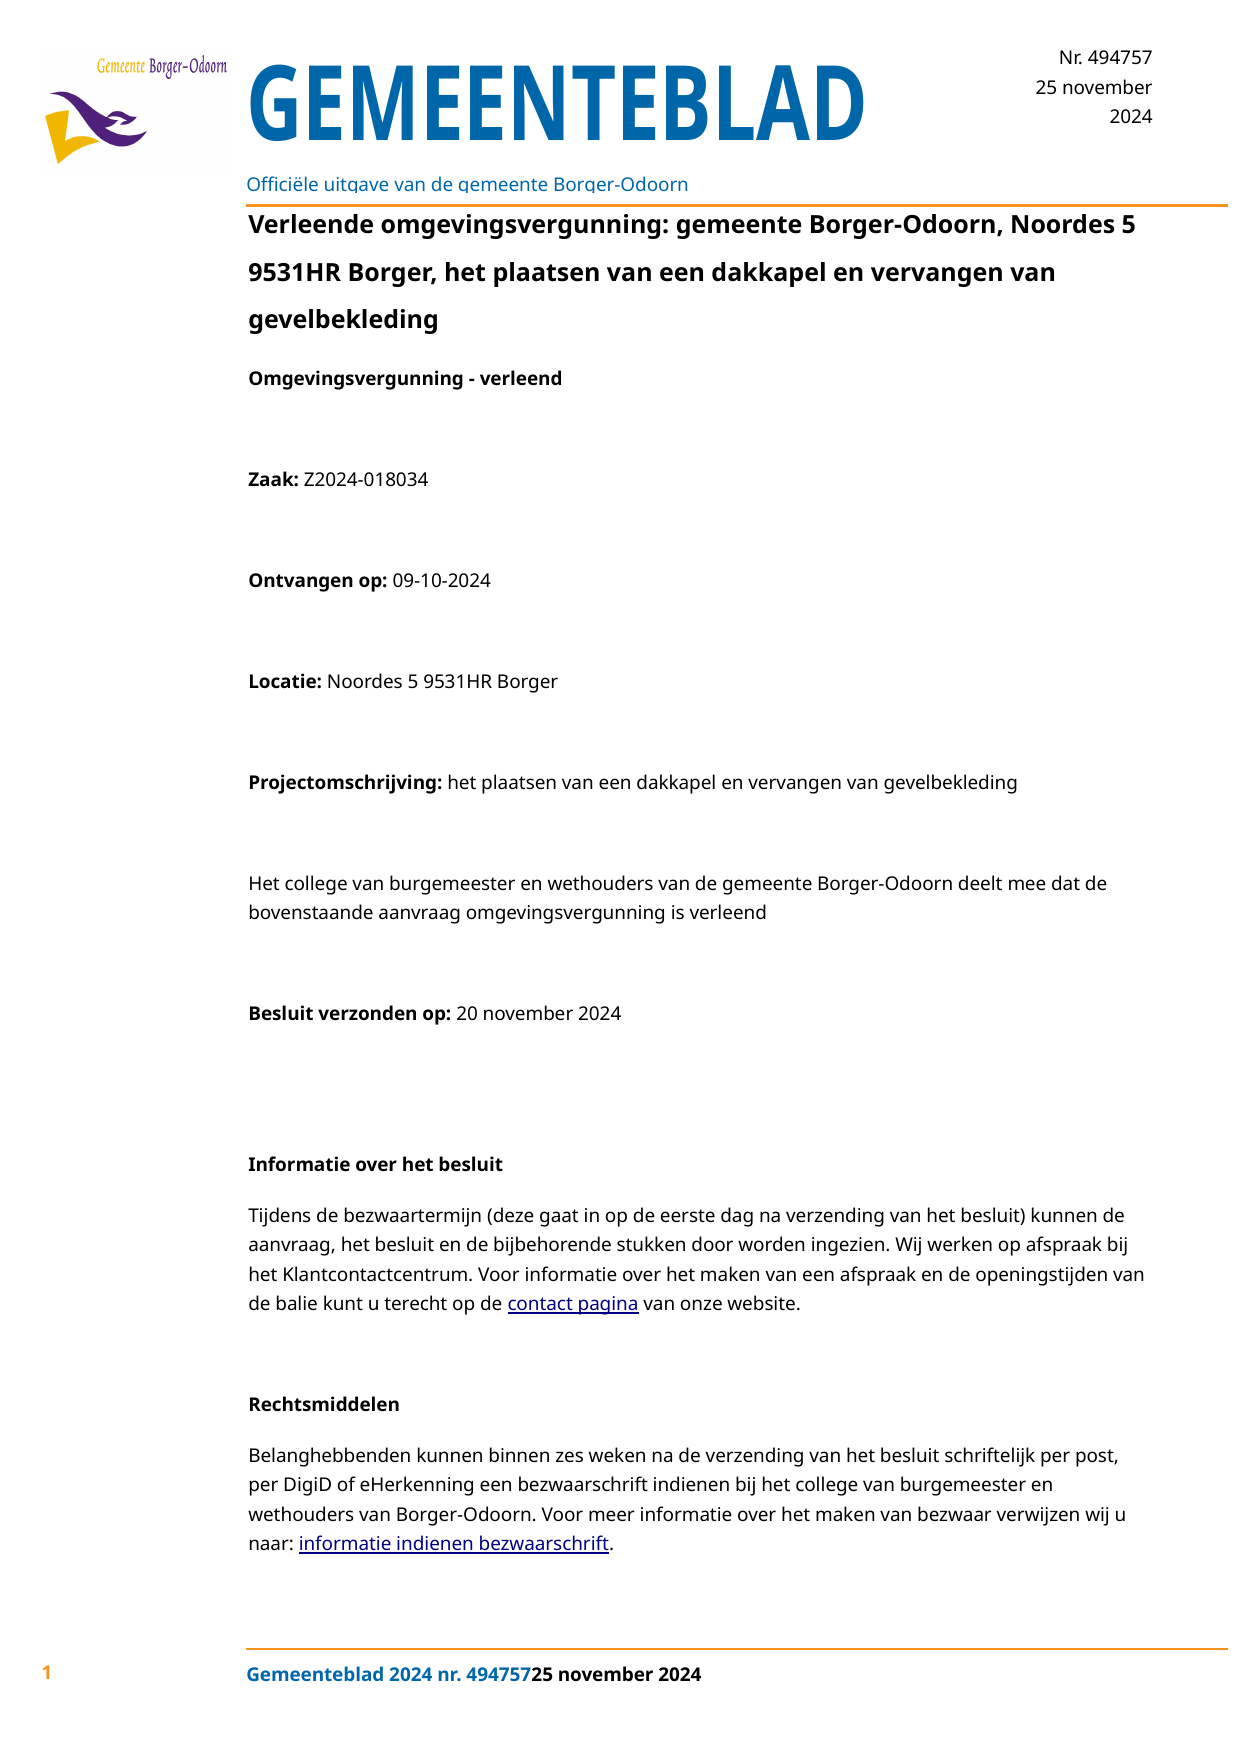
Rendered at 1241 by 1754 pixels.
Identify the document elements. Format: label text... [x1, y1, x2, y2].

text Informatie over het besluit [248, 1151, 1152, 1177]
text Locatie: Noordes 5 9531HR Borger [248, 668, 1152, 694]
text Het college van burgemeester en wethouders van de gemeente Borger-Odoorn deelt mee dat de bovenstaande aanvraag omgevingsvergunning is verleend [248, 870, 1152, 925]
text Zaak: Z2024-018034 [248, 466, 1152, 492]
text Projectomschrijving: het plaatsen van een dakkapel en vervangen van gevelbekleding [248, 769, 1152, 794]
text Besluit verzonden op: 20 november 2024 [248, 1000, 1152, 1026]
text Ontvangen op: 09-10-2024 [248, 567, 1152, 593]
text Tijdens de bezwaartermijn (deze gaat in op de eerste dag na verzending van het besluit) kunnen de aanvraag, het besluit en de bijbehorende stukken door worden ingezien. Wij werken op afspraak bij het Klantcontactcentrum. Voor informatie over het maken van een afspraak en de openingstijden van de balie kunt u terecht op de contact pagina van onze website. [248, 1202, 1152, 1316]
text Belanghebbenden kunnen binnen zes weken na de verzending van het besluit schriftelijk per post, per DigiD of eHerkenning een bezwaarschrift indienen bij het college van burgemeester en wethouders van Borger-Odoorn. Voor meer informatie over het maken van bezwaar verwijzen wij u naar: informatie indienen bezwaarschrift. [248, 1442, 1152, 1556]
picture [41, 47, 231, 172]
text Verleende omgevingsvergunning: gemeente Borger-Odoorn, Noordes 5 9531HR Borger, het plaatsen van een dakkapel en vervangen van gevelbekleding [248, 207, 1152, 336]
text Rechtsmiddelen [248, 1391, 1152, 1417]
text Omgevingsvergunning - verleend [248, 366, 1152, 391]
